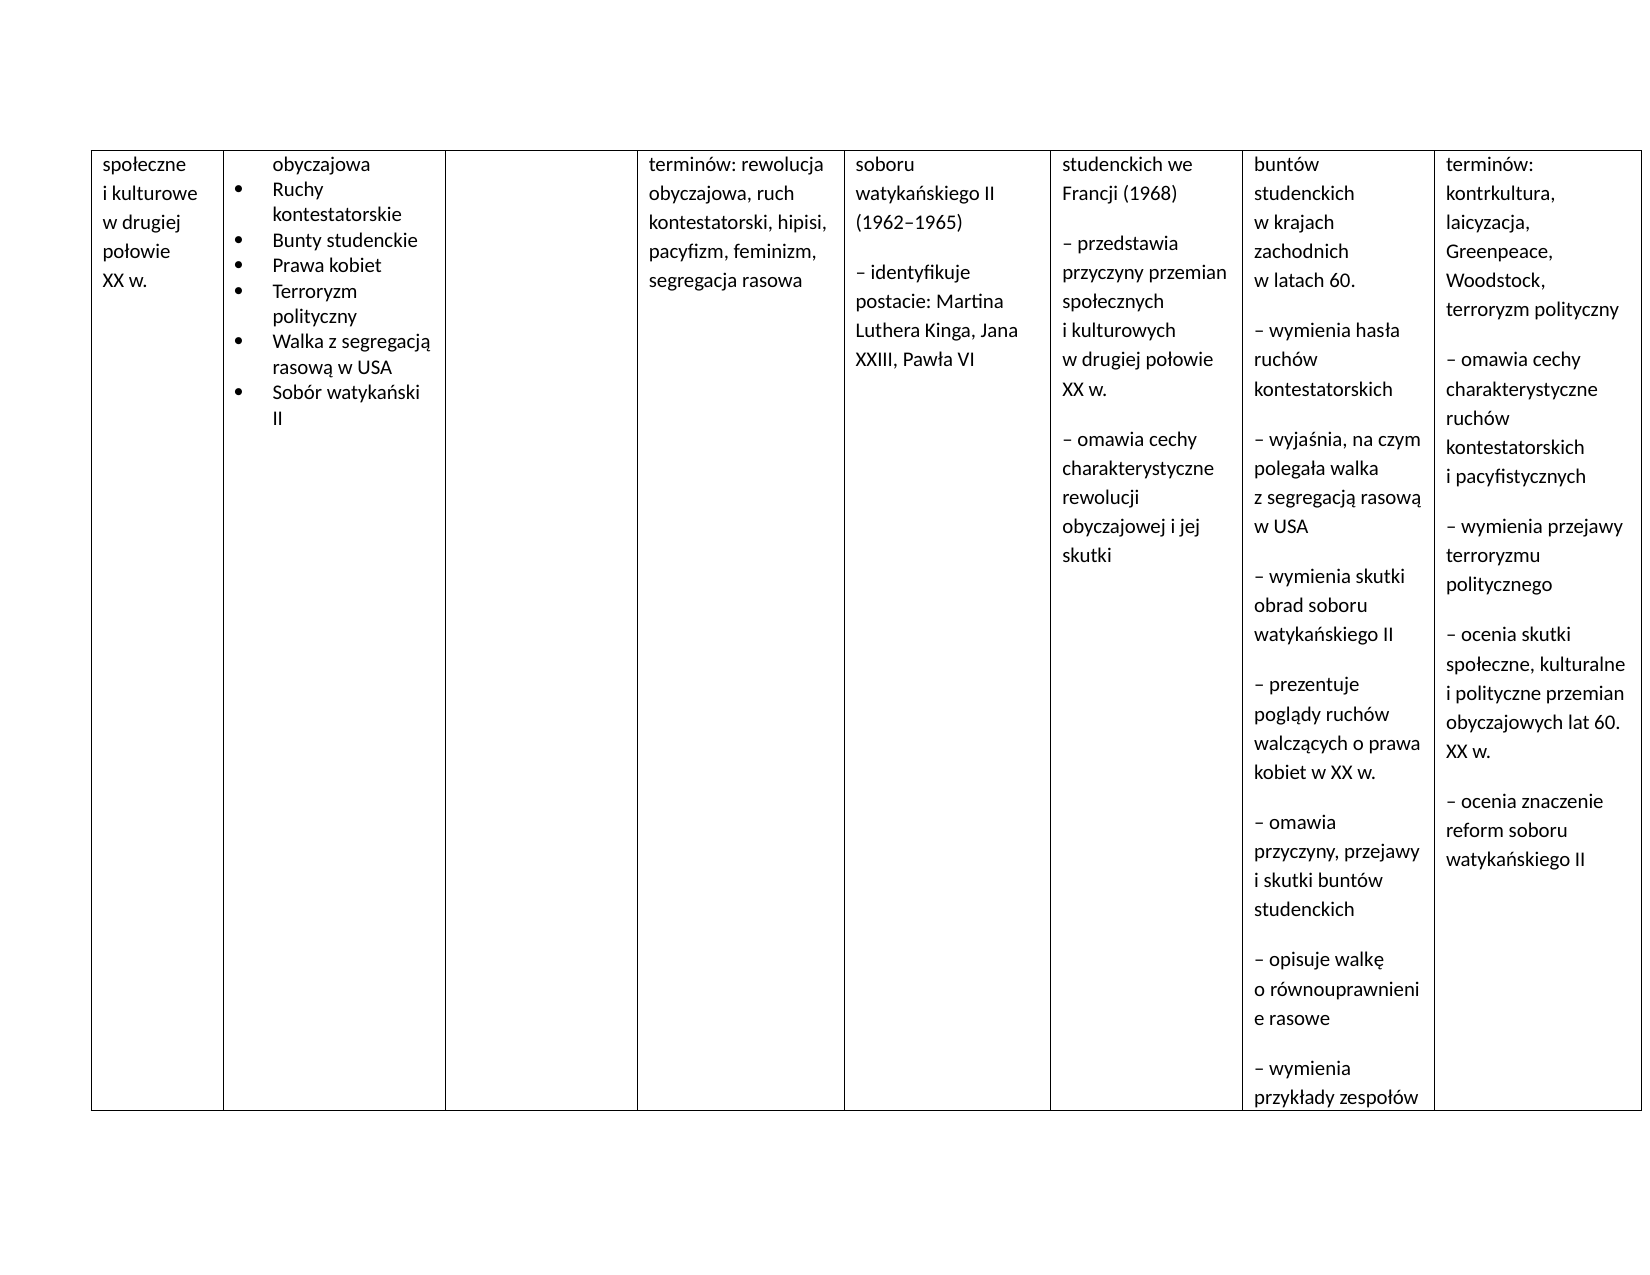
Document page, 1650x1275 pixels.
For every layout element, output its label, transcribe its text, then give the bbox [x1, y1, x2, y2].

table_cell terminów: rewolucja obyczajowa, ruch kontestatorski, hipisi, pacyfizm, feminizm, segregacja rasowa [638, 151, 844, 1109]
table_cell studenckich we Francji (1968) – przedstawia przyczyny przemian społecznych i kulturowych w drugiej połowie XX w. – omawia cechy charakterystyczne rewolucji obyczajowej i jej skutki [1051, 151, 1242, 1109]
table_cell soboru watykańskiego II (1962–1965) – identyfikuje postacie: Martina Luthera Kinga, Jana XXIII, Pawła VI [845, 151, 1050, 1109]
table_cell społeczne i kulturowe w drugiej połowie XX w. [92, 151, 223, 1109]
table_cell [446, 151, 637, 1109]
table_cell terminów: kontrkultura, laicyzacja, Greenpeace, Woodstock, terroryzm polityczny – omawia cechy charakterystyczne ruchów kontestatorskich i pacyfistycznych – wymienia przejawy terroryzmu politycznego – ocenia skutki społeczne, kulturalne i polityczne przemian obyczajowych lat 60. XX w. – ocenia znaczenie reform soboru watykańskiego II [1435, 151, 1641, 1109]
table_cell buntów studenckich w krajach zachodnich w latach 60. – wymienia hasła ruchów kontestatorskich – wyjaśnia, na czym polegała walka z segregacją rasową w USA – wymienia skutki obrad soboru watykańskiego II – prezentuje poglądy ruchów walczących o prawa kobiet w XX w. – omawia przyczyny, przejawy i skutki buntów studenckich – opisuje walkę o równouprawnienie rasowe – wymienia przykłady zespołów [1243, 151, 1434, 1109]
table_cell Rewolucja obyczajowa Ruchy kontestatorskie Bunty studenckie Prawa kobiet Terroryzm polityczny Walka z segregacją rasową w USA Sobór watykański II [224, 151, 445, 1109]
